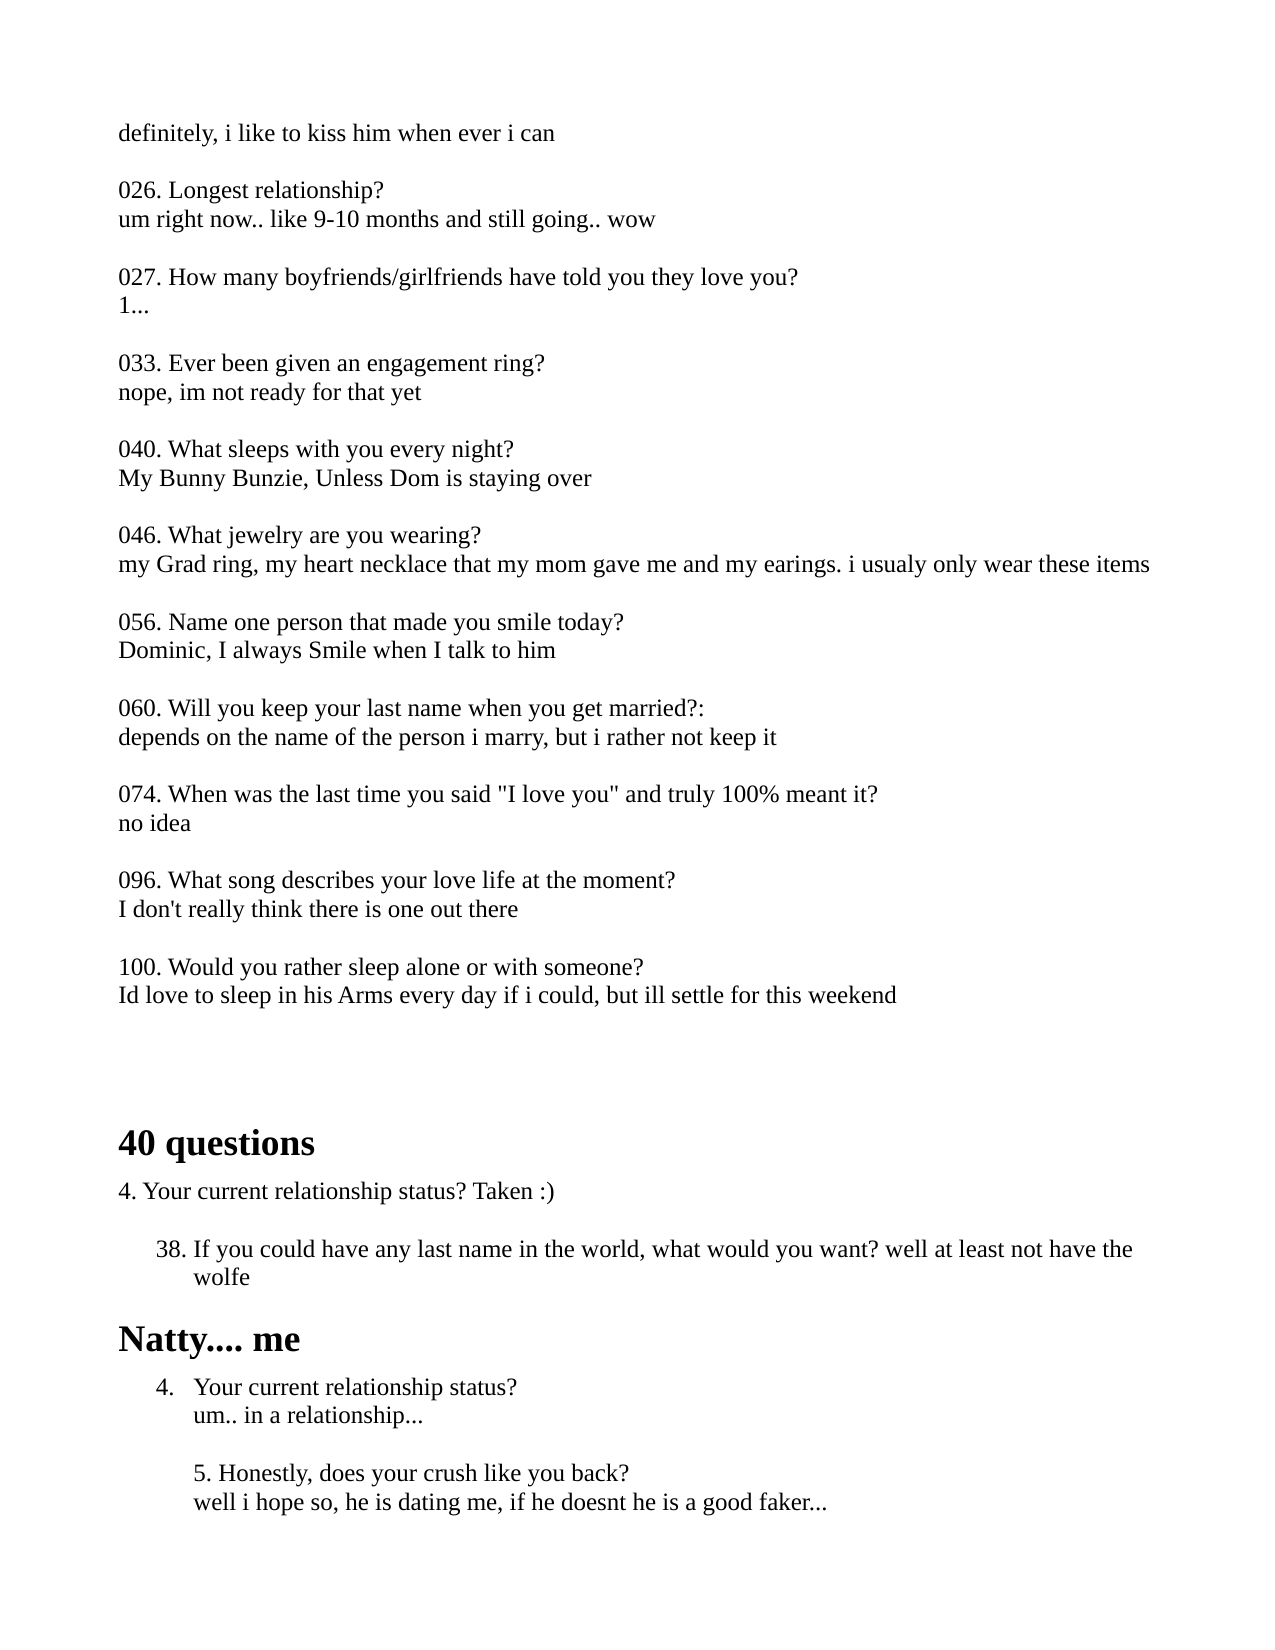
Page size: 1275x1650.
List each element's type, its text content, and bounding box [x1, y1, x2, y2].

text 026. Longest relationship? um right now.. like 9-10 months and still going.. wow 027. How many boyfriends/girlfriends have told you they love you? 1... [118, 176, 1157, 319]
subtitle 40 questions [118, 1121, 1157, 1164]
subtitle Natty.... me [118, 1316, 1157, 1359]
list If you could have any last name in the world, what would you want? well at least not have the wolfe [156, 1234, 1157, 1291]
text definitely, i like to kiss him when ever i can [118, 118, 1157, 147]
text 046. What jewelry are you wearing? my Grad ring, my heart necklace that my mom gave me and my earings. i usualy only wear these items [118, 521, 1157, 578]
text 4. Your current relationship status? Taken :) [118, 1176, 1157, 1205]
text 060. Will you keep your last name when you get married?: depends on the name of the person i marry, but i rather not keep it [118, 693, 1157, 751]
text 100. Would you rather sleep alone or with someone? Id love to sleep in his Arms every day if i could, but ill settle for this weekend [118, 952, 1157, 1009]
text 033. Ever been given an engagement ring? nope, im not ready for that yet [118, 348, 1157, 406]
list Your current relationship status? um.. in a relationship... 5. Honestly, does your crush like you back? well i hope so, he is dating me, if he doesnt he is a good faker... [156, 1372, 1157, 1516]
text 074. When was the last time you said "I love you" and truly 100% meant it? no idea [118, 779, 1157, 837]
text 056. Name one person that made you smile today? Dominic, I always Smile when I talk to him [118, 607, 1157, 664]
text 096. What song describes your love life at the moment? I don't really think there is one out there [118, 866, 1157, 923]
text 040. What sleeps with you every night? My Bunny Bunzie, Unless Dom is staying over [118, 434, 1157, 492]
